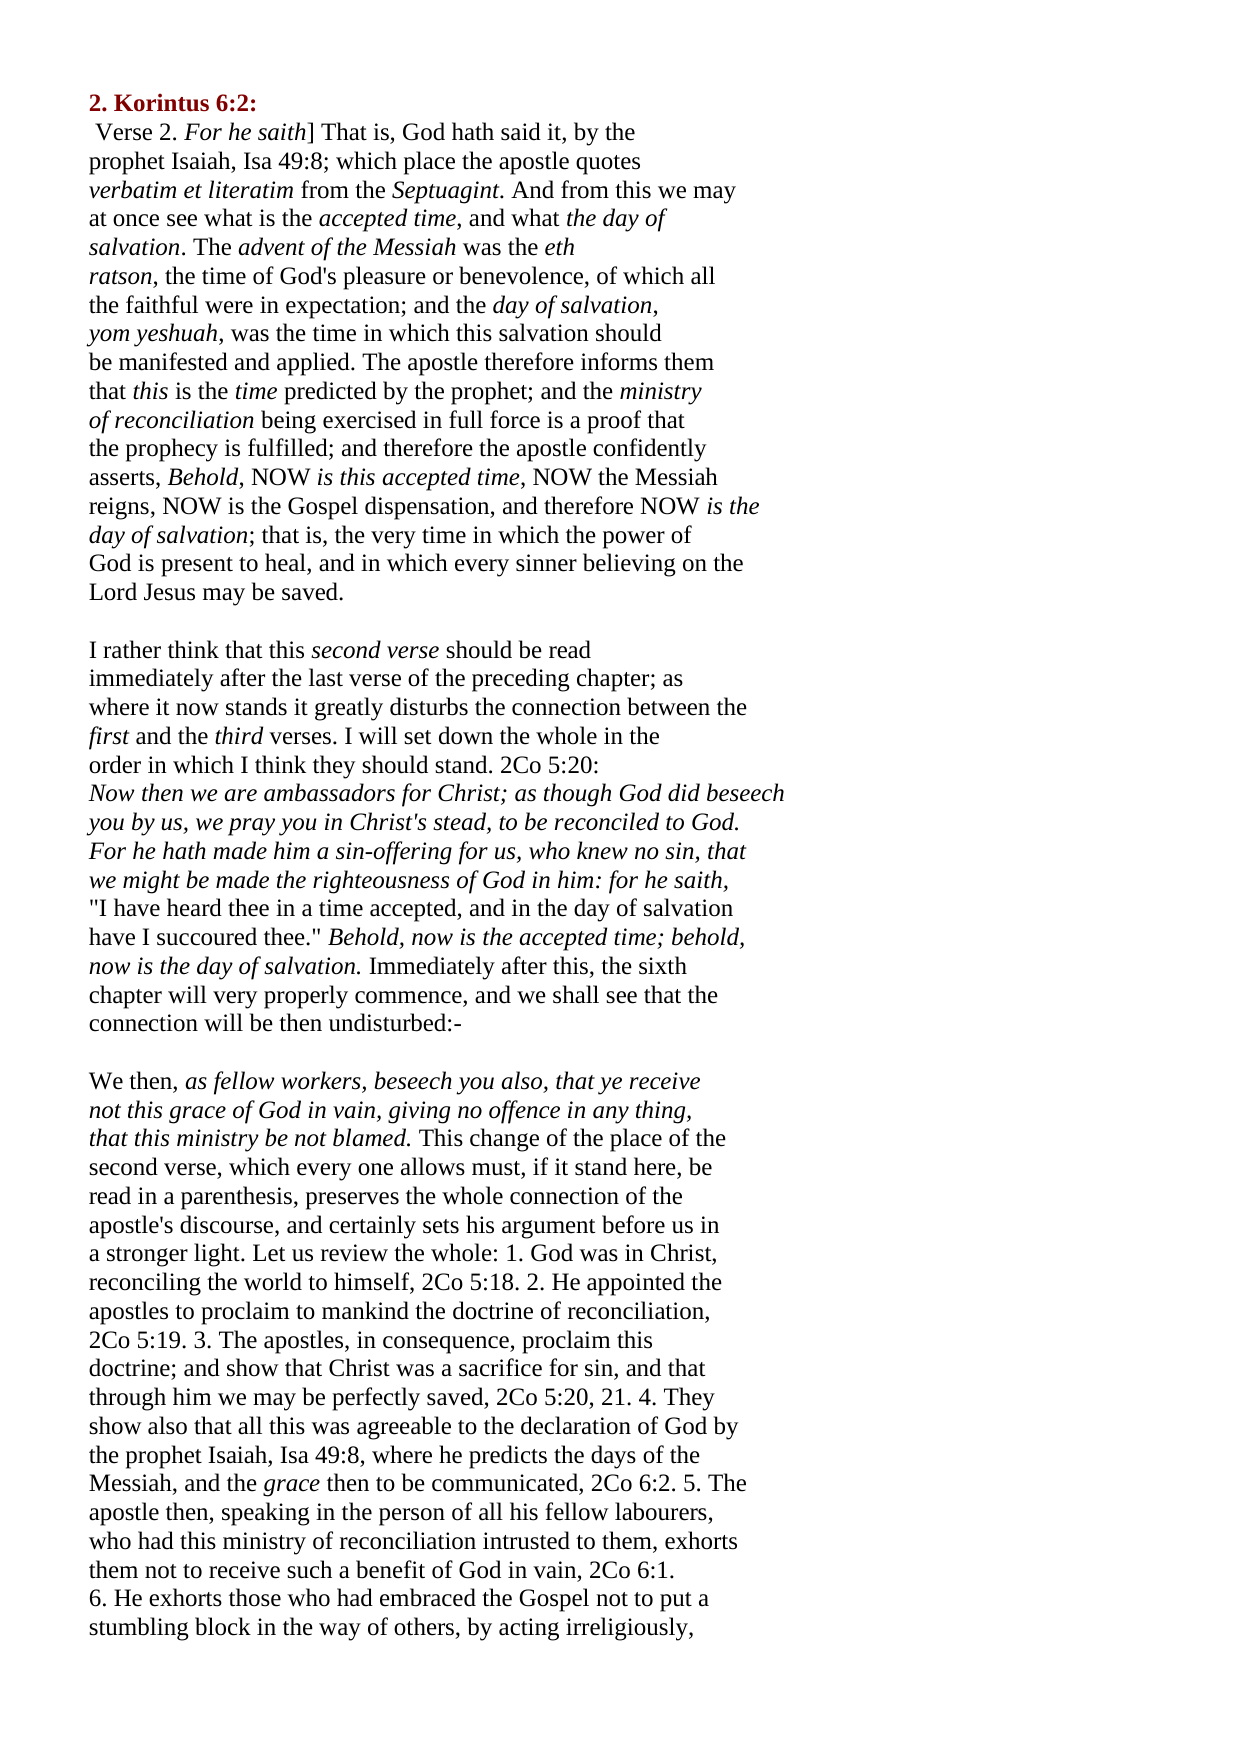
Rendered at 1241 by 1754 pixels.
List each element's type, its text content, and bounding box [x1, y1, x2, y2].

text Verse 2. For he saith] That is, God hath said it, by the prophet Isaiah, Isa 49:8; which place the apostle quotes verbatim et literatim from the Septuagint. And from this we may at once see what is the accepted time, and what the day of salvation. The advent of the Messiah was the eth ratson, the time of God's pleasure or benevolence, of which all the faithful were in expectation; and the day of salvation, yom yeshuah, was the time in which this salvation should be manifested and applied. The apostle therefore informs them that this is the time predicted by the prophet; and the ministry of reconciliation being exercised in full force is a proof that the prophecy is fulfilled; and therefore the apostle confidently asserts, Behold, NOW is this accepted time, NOW the Messiah reigns, NOW is the Gospel dispensation, and therefore NOW is the day of salvation; that is, the very time in which the power of God is present to heal, and in which every sinner believing on the Lord Jesus may be saved. I rather think that this second verse should be read immediately after the last verse of the preceding chapter; as where it now stands it greatly disturbs the connection between the first and the third verses. I will set down the whole in the order in which I think they should stand. 2Co 5:20: Now then we are ambassadors for Christ; as though God did beseech you by us, we pray you in Christ's stead, to be reconciled to God. For he hath made him a sin-offering for us, who knew no sin, that we might be made the righteousness of God in him: for he saith, "I have heard thee in a time accepted, and in the day of salvation have I succoured thee." Behold, now is the accepted time; behold, now is the day of salvation. Immediately after this, the sixth chapter will very properly commence, and we shall see that the connection will be then undisturbed:- We then, as fellow workers, beseech you also, that ye receive not this grace of God in vain, giving no offence in any thing, that this ministry be not blamed. This change of the place of the second verse, which every one allows must, if it stand here, be read in a parenthesis, preserves the whole connection of the apostle's discourse, and certainly sets his argument before us in a stronger light. Let us review the whole: 1. God was in Christ, reconciling the world to himself, 2Co 5:18. 2. He appointed the apostles to proclaim to mankind the doctrine of reconciliation, 2Co 5:19. 3. The apostles, in consequence, proclaim this doctrine; and show that Christ was a sacrifice for sin, and that through him we may be perfectly saved, 2Co 5:20, 21. 4. They show also that all this was agreeable to the declaration of God by the prophet Isaiah, Isa 49:8, where he predicts the days of the Messiah, and the grace then to be communicated, 2Co 6:2. 5. The apostle then, speaking in the person of all his fellow labourers, who had this ministry of reconciliation intrusted to them, exhorts them not to receive such a benefit of God in vain, 2Co 6:1. 6. He exhorts those who had embraced the Gospel not to put a stumbling block in the way of others, by acting irreligiously, [88, 117, 1152, 1641]
text 2. Korintus 6:2: [88, 88, 1152, 117]
